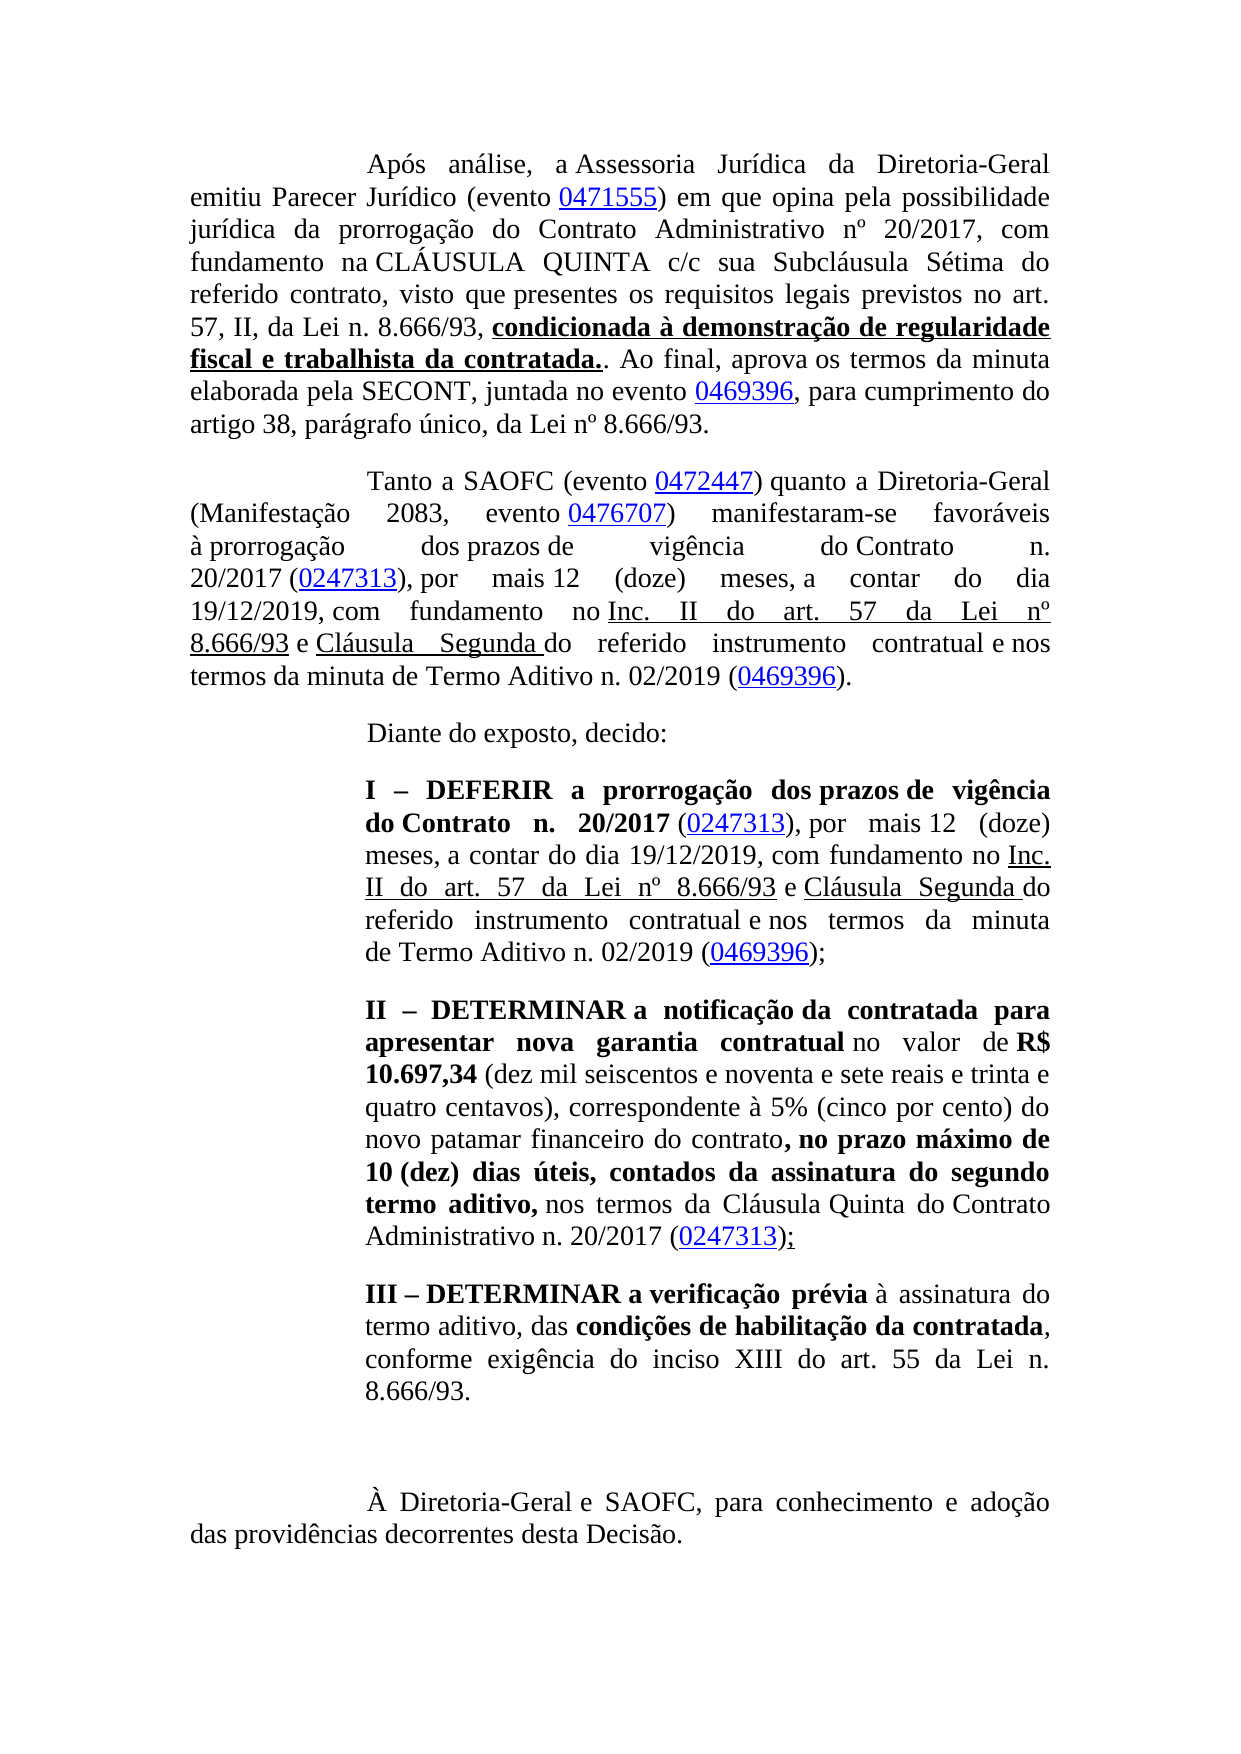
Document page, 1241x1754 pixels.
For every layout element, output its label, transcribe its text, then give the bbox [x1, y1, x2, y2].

text Tanto a SAOFC (evento 0472447) quanto a Diretoria-Geral (Manifestação 2083, evento 0476707) manifestaram-se favoráveis à prorrogação dos prazos de vigência do Contrato n. 20/2017 (0247313), por mais 12 (doze) meses, a contar do dia 19/12/2019, com fundamento no Inc. II do art. 57 da Lei nº 8.666/93 e Cláusula Segunda do referido instrumento contratual e nos termos da minuta de Termo Aditivo n. 02/2019 (0469396). [190, 464, 1051, 691]
text III – DETERMINAR a verificação prévia à assinatura do termo aditivo, das condições de habilitação da contratada, conforme exigência do inciso XIII do art. 55 da Lei n. 8.666/93. [365, 1277, 1051, 1406]
text Diante do exposto, decido: [190, 716, 1051, 748]
text II – DETERMINAR a notificação da contratada para apresentar nova garantia contratual no valor de R$ 10.697,34 (dez mil seiscentos e noventa e sete reais e trinta e quatro centavos), correspondente à 5% (cinco por cento) do novo patamar financeiro do contrato, no prazo máximo de 10 (dez) dias úteis, contados da assinatura do segundo termo aditivo, nos termos da Cláusula Quinta do Contrato Administrativo n. 20/2017 (0247313); [365, 993, 1051, 1252]
text À Diretoria-Geral e SAOFC, para conhecimento e adoção das providências decorrentes desta Decisão. [190, 1485, 1051, 1549]
text I – DEFERIR a prorrogação dos prazos de vigência do Contrato n. 20/2017 (0247313), por mais 12 (doze) meses, a contar do dia 19/12/2019, com fundamento no Inc. II do art. 57 da Lei nº 8.666/93 e Cláusula Segunda do referido instrumento contratual e nos termos da minuta de Termo Aditivo n. 02/2019 (0469396); [365, 773, 1051, 968]
text Após análise, a Assessoria Jurídica da Diretoria-Geral emitiu Parecer Jurídico (evento 0471555) em que opina pela possibilidade jurídica da prorrogação do Contrato Administrativo nº 20/2017, com fundamento na CLÁUSULA QUINTA c/c sua Subcláusula Sétima do referido contrato, visto que presentes os requisitos legais previstos no art. 57, II, da Lei n. 8.666/93, condicionada à demonstração de regularidade fiscal e trabalhista da contratada.. Ao final, aprova os termos da minuta elaborada pela SECONT, juntada no evento 0469396, para cumprimento do artigo 38, parágrafo único, da Lei nº 8.666/93. [190, 148, 1051, 439]
